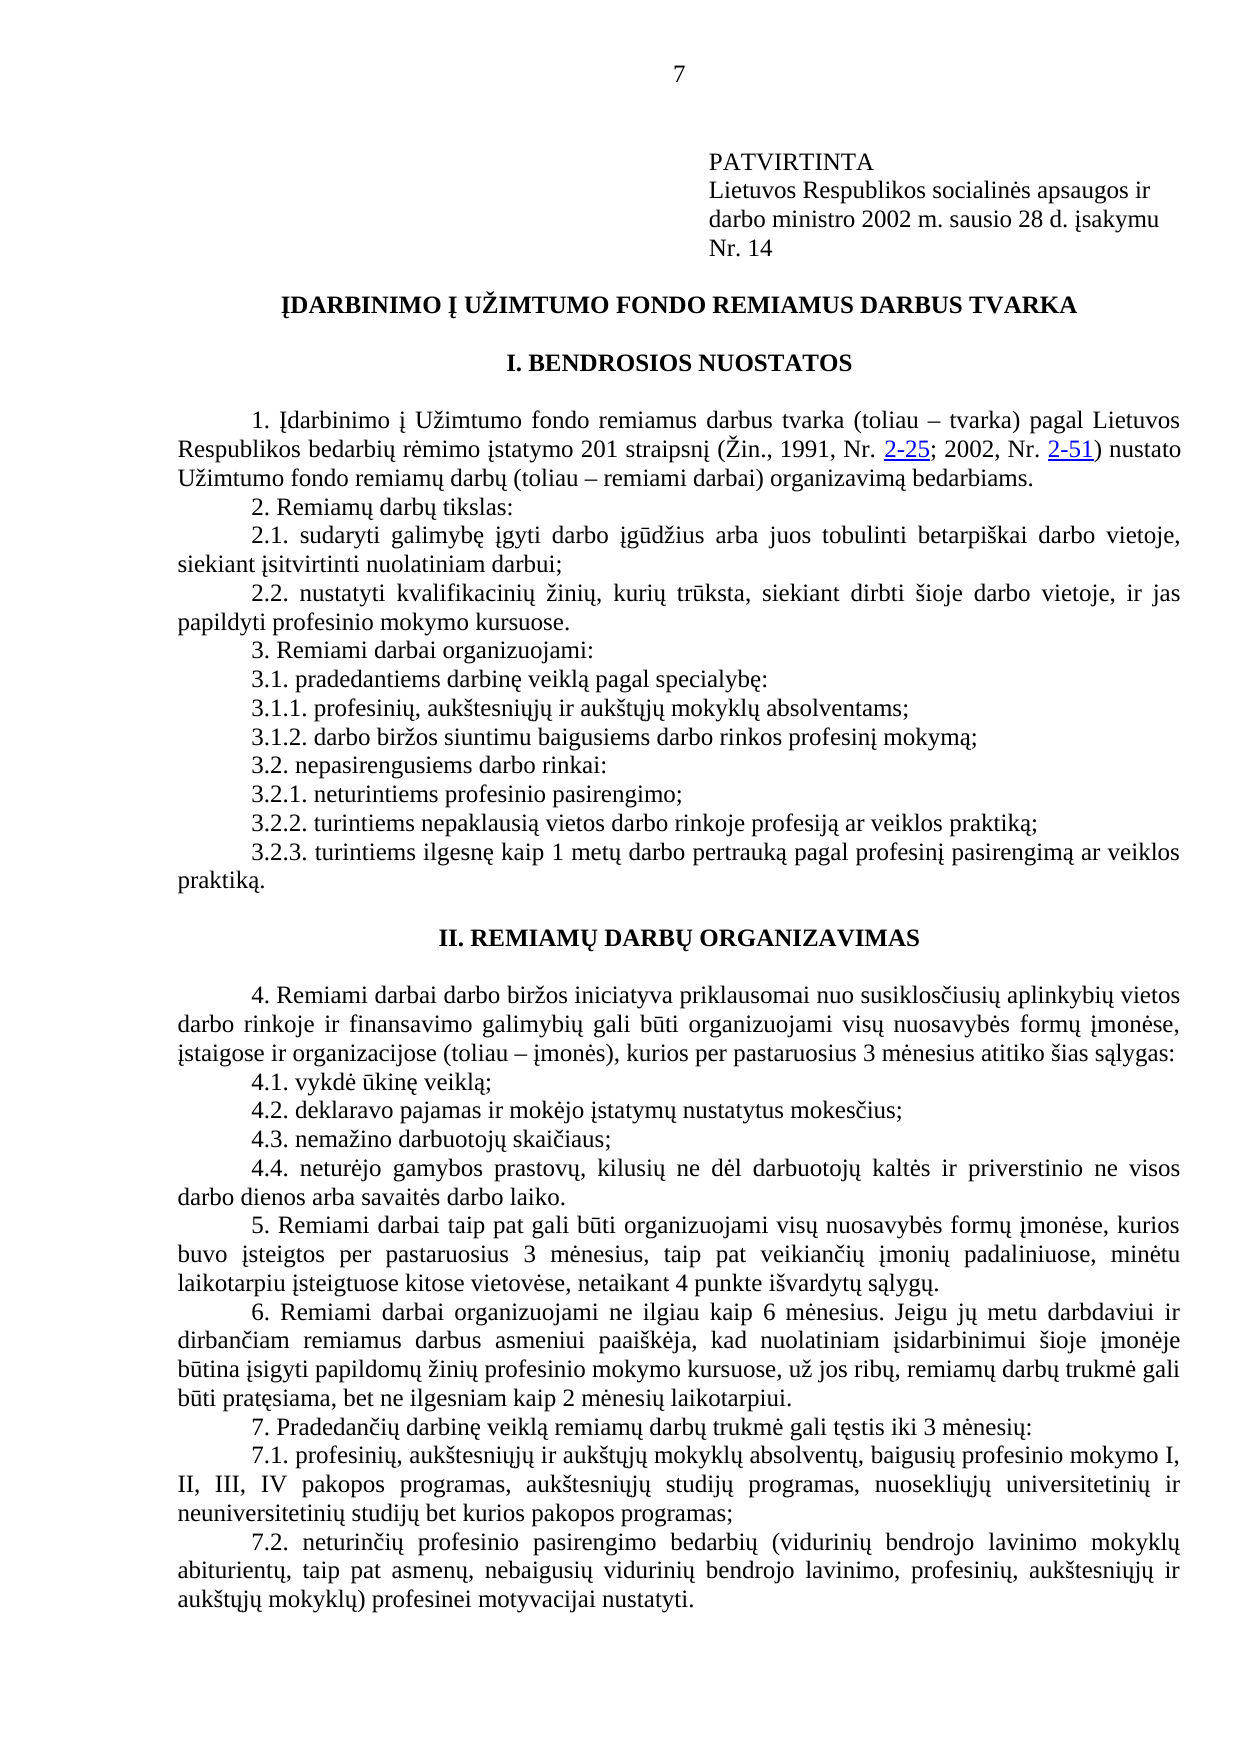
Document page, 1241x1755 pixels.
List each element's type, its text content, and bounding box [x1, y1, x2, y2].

text ĮDARBINIMO Į UŽIMTUMO FONDO REMIAMUS DARBUS TVARKA [177, 291, 1181, 319]
text 3.2.3. turintiems ilgesnę kaip 1 metų darbo pertrauką pagal profesinį pasirengimą ar veiklos praktiką. [177, 837, 1181, 894]
text 4.4. neturėjo gamybos prastovų, kilusių ne dėl darbuotojų kaltės ir priverstinio ne visos darbo dienos arba savaitės darbo laiko. [177, 1153, 1181, 1211]
text 2.1. sudaryti galimybę įgyti darbo įgūdžius arba juos tobulinti betarpiškai darbo vietoje, siekiant įsitvirtinti nuolatiniam darbui; [177, 521, 1181, 578]
text 6. Remiami darbai organizuojami ne ilgiau kaip 6 mėnesius. Jeigu jų metu darbdaviui ir dirbančiam remiamus darbus asmeniui paaiškėja, kad nuolatiniam įsidarbinimui šioje įmonėje būtina įsigyti papildomų žinių profesinio mokymo kursuose, už jos ribų, remiamų darbų trukmė gali būti pratęsiama, bet ne ilgesniam kaip 2 mėnesių laikotarpiui. [177, 1297, 1181, 1412]
text 3.2. nepasirengusiems darbo rinkai: [177, 751, 1181, 779]
text 3.2.1. neturintiems profesinio pasirengimo; [177, 779, 1181, 808]
text Nr. 14 [177, 233, 1181, 262]
text 3.1.2. darbo biržos siuntimu baigusiems darbo rinkos profesinį mokymą; [177, 722, 1181, 751]
text 3. Remiami darbai organizuojami: [177, 636, 1181, 664]
text darbo ministro 2002 m. sausio 28 d. įsakymu [177, 204, 1181, 233]
text 4. Remiami darbai darbo biržos iniciatyva priklausomai nuo susiklosčiusių aplinkybių vietos darbo rinkoje ir finansavimo galimybių gali būti organizuojami visų nuosavybės formų įmonėse, įstaigose ir organizacijose (toliau – įmonės), kurios per pastaruosius 3 mėnesius atitiko šias sąlygas: [177, 981, 1181, 1067]
text 4.1. vykdė ūkinę veiklą; [177, 1067, 1181, 1096]
text 1. Įdarbinimo į Užimtumo fondo remiamus darbus tvarka (toliau – tvarka) pagal Lietuvos Respublikos bedarbių rėmimo įstatymo 201 straipsnį (Žin., 1991, Nr. 2-25; 2002, Nr. 2-51) nustato Užimtumo fondo remiamų darbų (toliau – remiami darbai) organizavimą bedarbiams. [177, 406, 1181, 492]
text 3.1. pradedantiems darbinę veiklą pagal specialybę: [177, 664, 1181, 693]
text 5. Remiami darbai taip pat gali būti organizuojami visų nuosavybės formų įmonėse, kurios buvo įsteigtos per pastaruosius 3 mėnesius, taip pat veikiančių įmonių padaliniuose, minėtu laikotarpiu įsteigtuose kitose vietovėse, netaikant 4 punkte išvardytų sąlygų. [177, 1211, 1181, 1297]
text 7.2. neturinčių profesinio pasirengimo bedarbių (vidurinių bendrojo lavinimo mokyklų abiturientų, taip pat asmenų, nebaigusių vidurinių bendrojo lavinimo, profesinių, aukštesniųjų ir aukštųjų mokyklų) profesinei motyvacijai nustatyti. [177, 1527, 1181, 1613]
text 4.3. nemažino darbuotojų skaičiaus; [177, 1124, 1181, 1153]
text 3.2.2. turintiems nepaklausią vietos darbo rinkoje profesiją ar veiklos praktiką; [177, 808, 1181, 837]
text Lietuvos Respublikos socialinės apsaugos ir [177, 176, 1181, 204]
text 2.2. nustatyti kvalifikacinių žinių, kurių trūksta, siekiant dirbti šioje darbo vietoje, ir jas papildyti profesinio mokymo kursuose. [177, 578, 1181, 636]
text 3.1.1. profesinių, aukštesniųjų ir aukštųjų mokyklų absolventams; [177, 693, 1181, 722]
text 7.1. profesinių, aukštesniųjų ir aukštųjų mokyklų absolventų, baigusių profesinio mokymo I, II, III, IV pakopos programas, aukštesniųjų studijų programas, nuosekliųjų universitetinių ir neuniversitetinių studijų bet kurios pakopos programas; [177, 1441, 1181, 1527]
text 7. Pradedančių darbinę veiklą remiamų darbų trukmė gali tęstis iki 3 mėnesių: [177, 1412, 1181, 1441]
text 2. Remiamų darbų tikslas: [177, 492, 1181, 521]
text 4.2. deklaravo pajamas ir mokėjo įstatymų nustatytus mokesčius; [177, 1096, 1181, 1124]
text II. Remiamų darbų organizavimas [177, 923, 1181, 952]
text I. BENDROSIOS NUOSTATOS [177, 348, 1181, 377]
text PATVIRTINTA [177, 147, 1181, 176]
